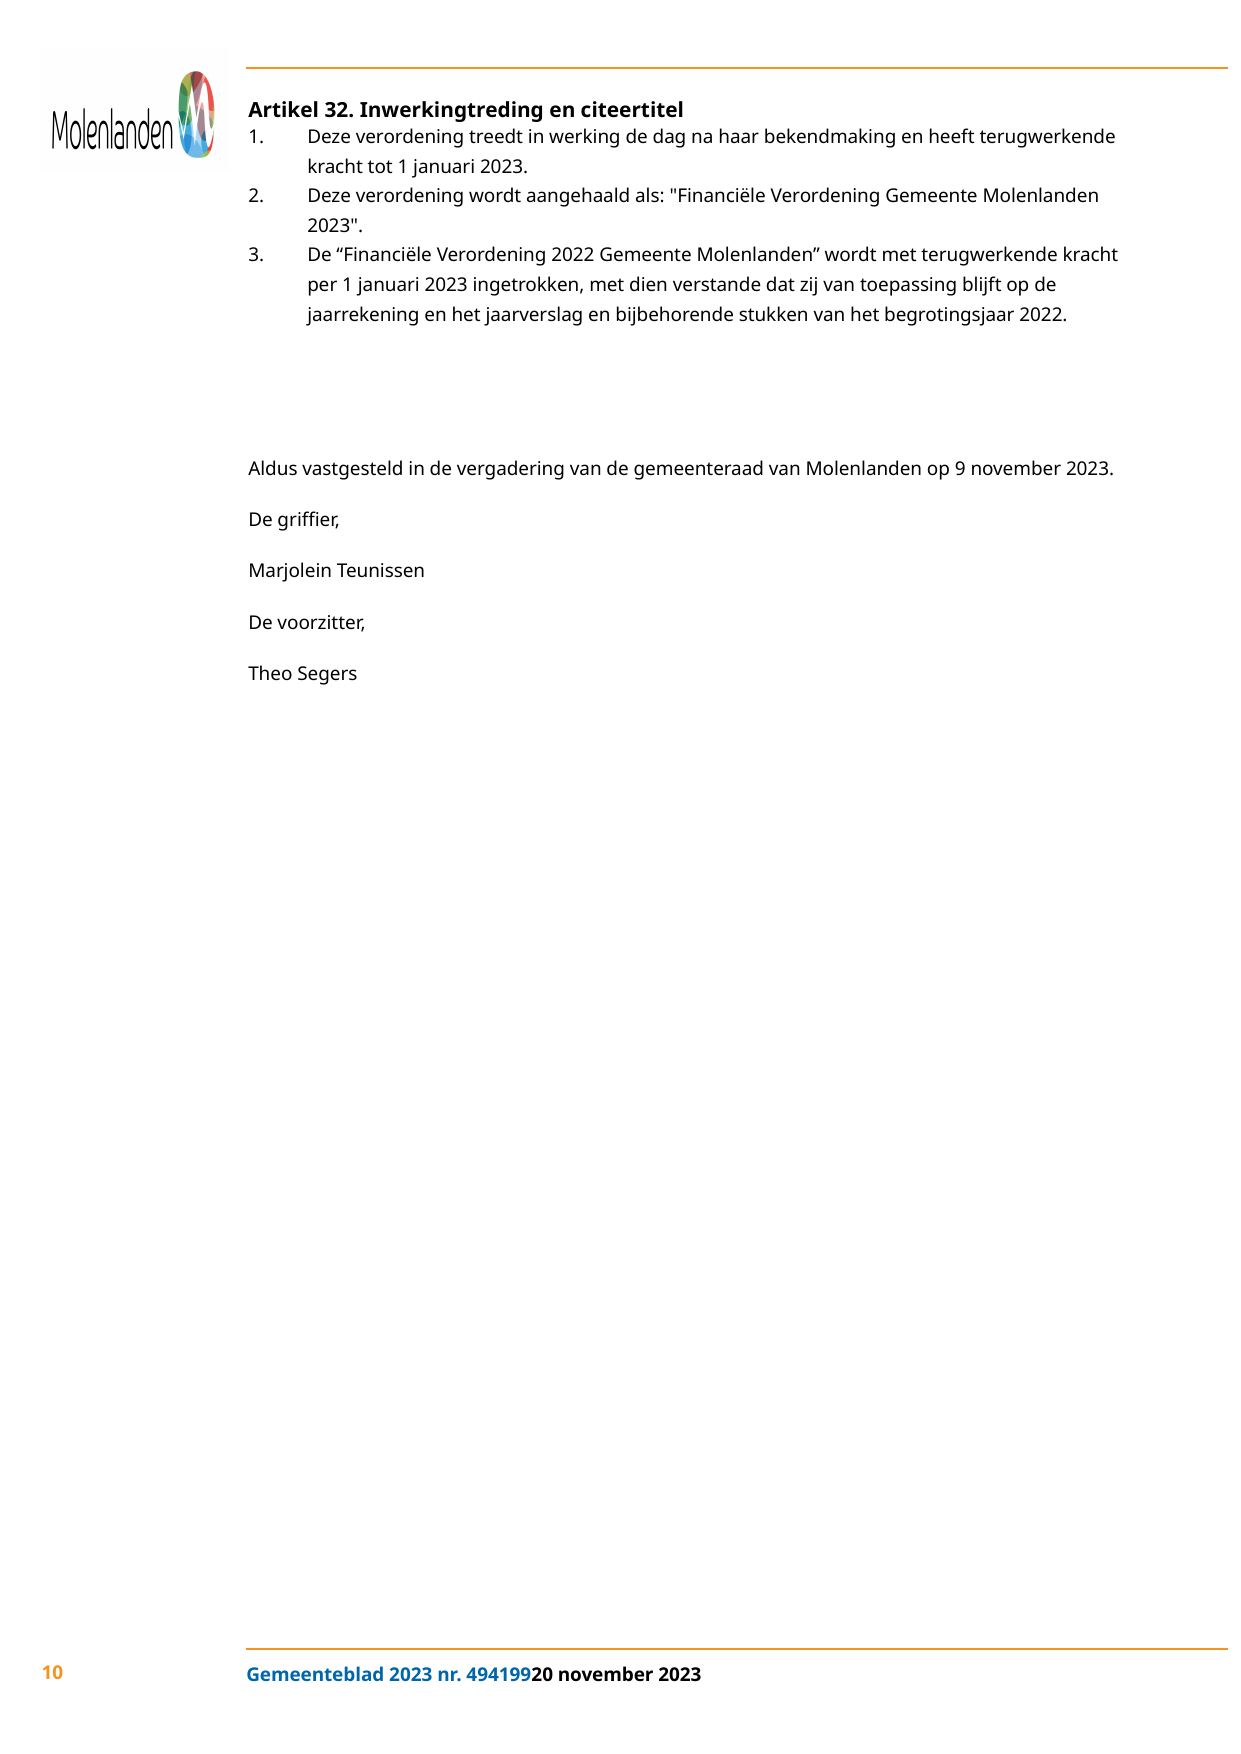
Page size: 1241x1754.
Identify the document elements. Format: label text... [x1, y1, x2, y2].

text De voorzitter, [248, 609, 1152, 635]
text Aldus vastgesteld in de vergadering van de gemeenteraad van Molenlanden op 9 november 2023. [248, 455, 1152, 481]
picture [41, 47, 231, 172]
list Deze verordening treedt in werking de dag na haar bekendmaking en heeft terugwerkende kracht tot 1 januari 2023. [248, 123, 1152, 178]
text Marjolein Teunissen [248, 558, 1152, 583]
list Deze verordening wordt aangehaald als: "Financiële Verordening Gemeente Molenlanden 2023". [248, 182, 1152, 238]
list De “Financiële Verordening 2022 Gemeente Molenlanden” wordt met terugwerkende kracht per 1 januari 2023 ingetrokken, met dien verstande dat zij van toepassing blijft op de jaarrekening en het jaarverslag en bijbehorende stukken van het begrotingsjaar 2022. [248, 242, 1152, 326]
text Theo Segers [248, 661, 1152, 686]
text De griffier, [248, 506, 1152, 532]
text Artikel 32. Inwerkingtreding en citeertitel [248, 95, 1152, 123]
